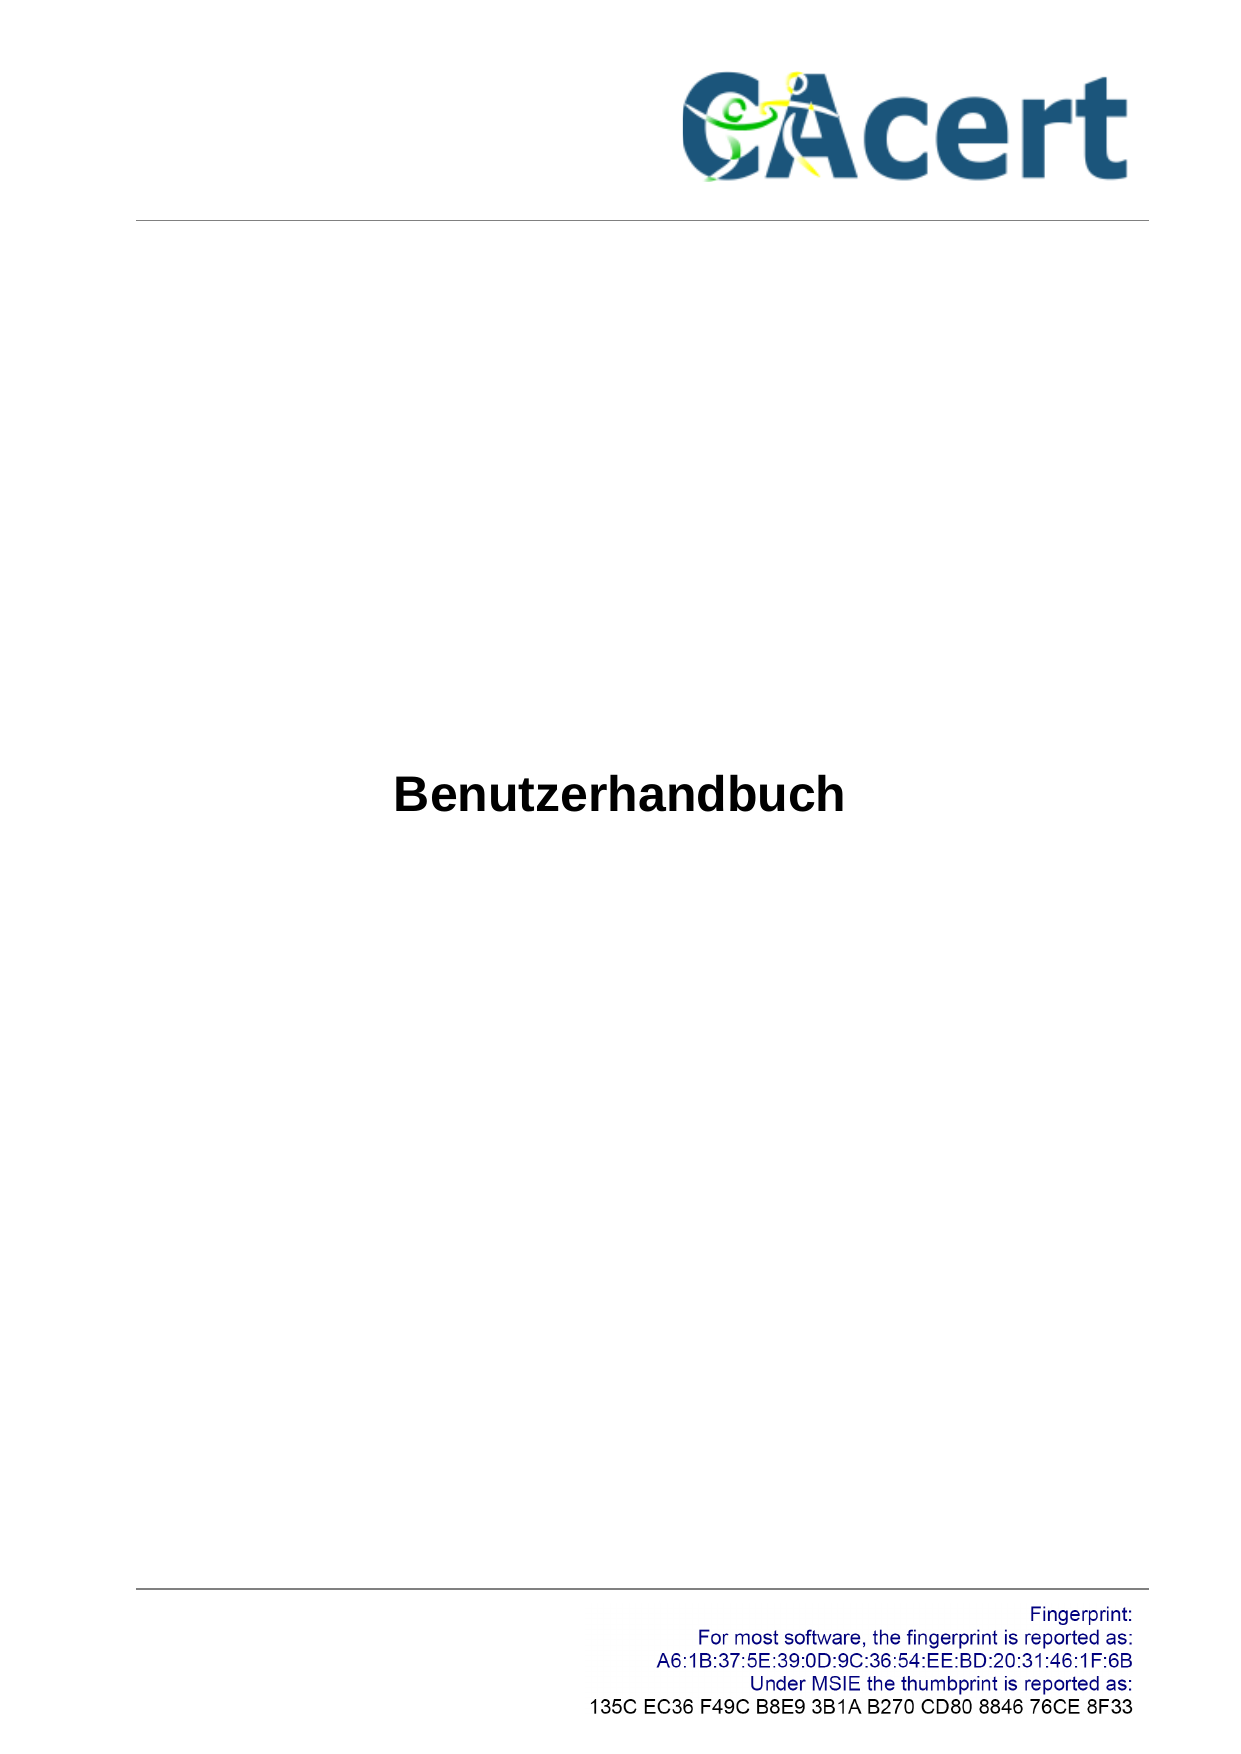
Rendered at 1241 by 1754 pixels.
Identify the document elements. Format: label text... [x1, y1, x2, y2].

text Benutzerhandbuch [136, 765, 1104, 822]
picture [682, 71, 1128, 182]
